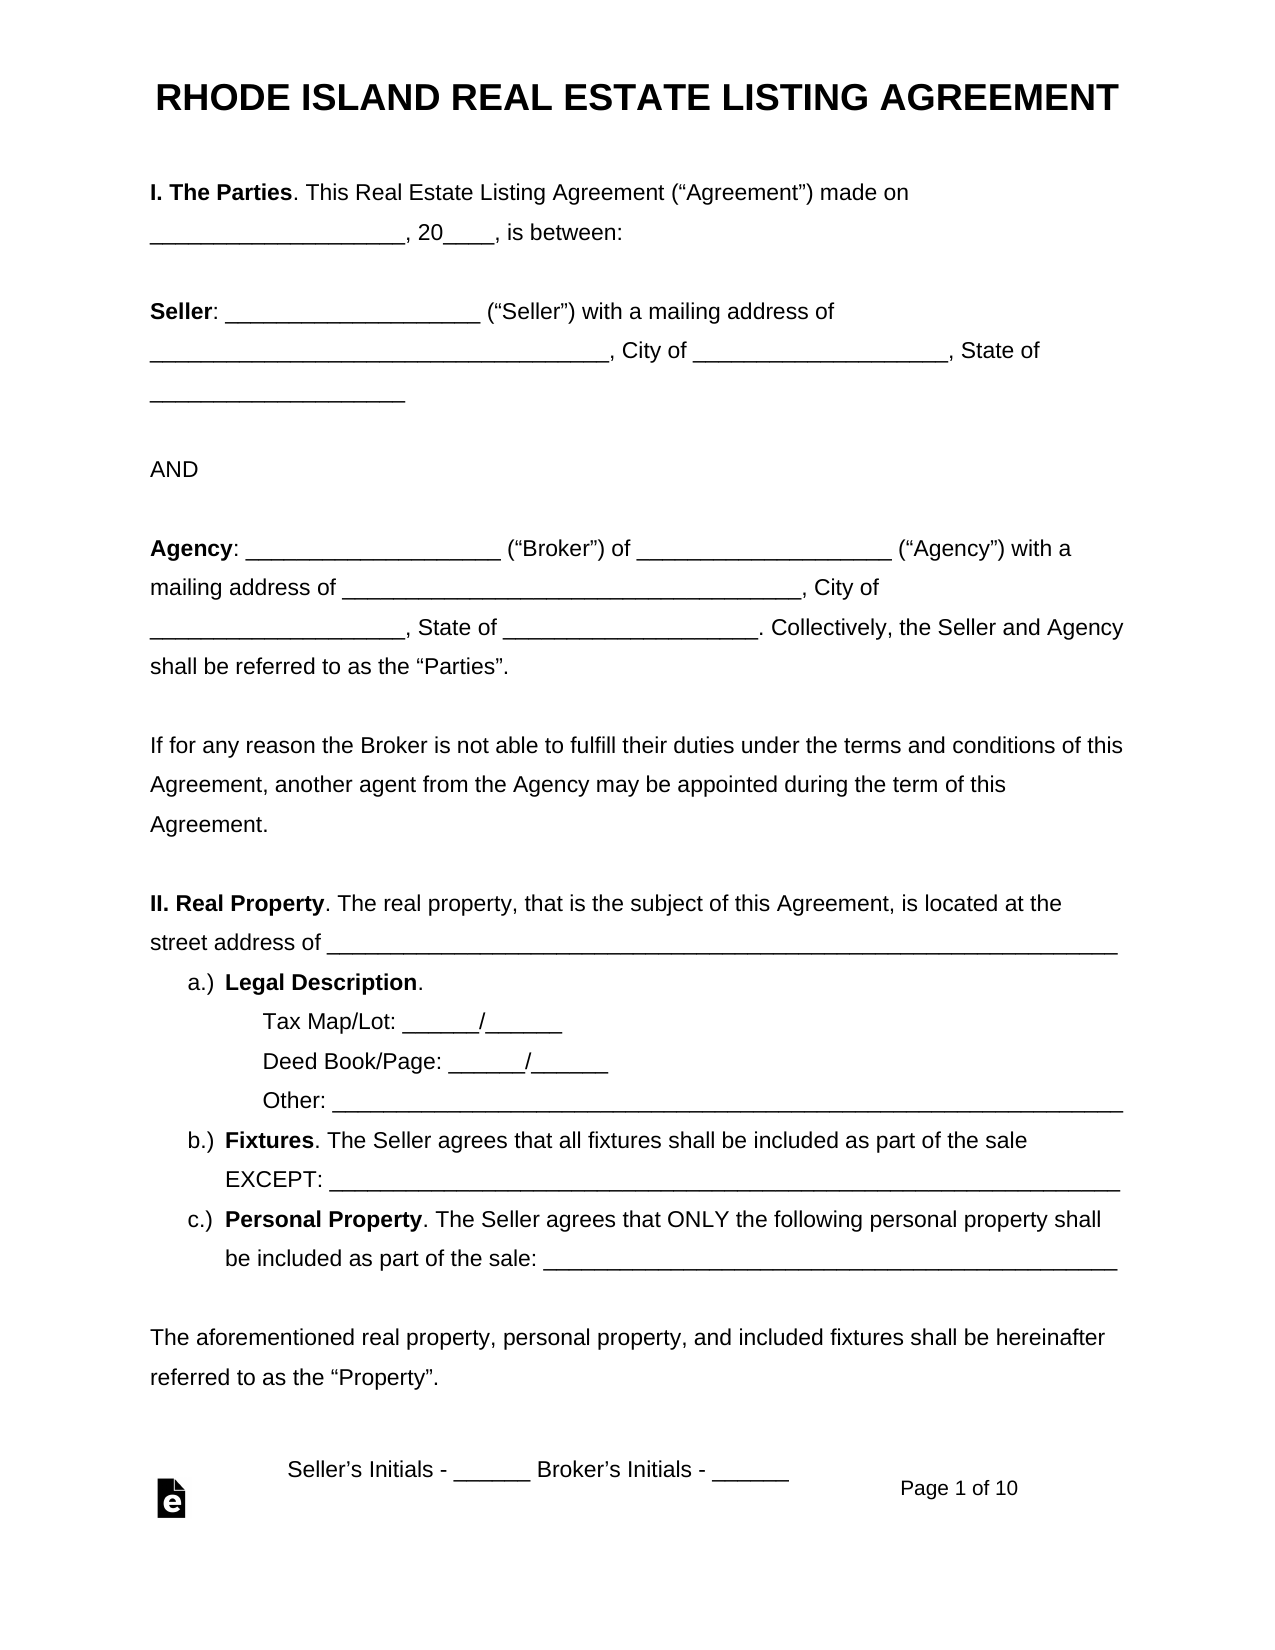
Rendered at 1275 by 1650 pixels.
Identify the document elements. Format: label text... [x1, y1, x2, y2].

text Agency: ____________________ (“Broker”) of ____________________ (“Agency”) with a mailing address of ____________________________________, City of ____________________, State of ____________________. Collectively, the Seller and Agency shall be referred to as the “Parties”. [150, 534, 1125, 679]
text RHODE ISLAND REAL ESTATE LISTING AGREEMENT [150, 75, 1125, 118]
list Personal Property. The Seller agrees that ONLY the following personal property shall be included as part of the sale: _____________________________________________ [187, 1206, 1125, 1271]
list Legal Description. [187, 969, 1125, 995]
text I. The Parties. This Real Estate Listing Agreement (“Agreement”) made on ____________________, 20____, is between: [150, 179, 1125, 245]
text Seller: ____________________ (“Seller”) with a mailing address of ____________________________________, City of ____________________, State of ____________________ [150, 298, 1125, 403]
list Tax Map/Lot: ______/______ [262, 1008, 1125, 1034]
text The aforementioned real property, personal property, and included fixtures shall be hereinafter referred to as the “Property”. [150, 1324, 1125, 1390]
text AND [150, 456, 1125, 482]
text II. Real Property. The real property, that is the subject of this Agreement, is located at the street address of ______________________________________________________________ [150, 890, 1125, 956]
text If for any reason the Broker is not able to fulfill their duties under the terms and conditions of this Agreement, another agent from the Agency may be appointed during the term of this Agreement. [150, 732, 1125, 837]
list Other: ______________________________________________________________ [262, 1087, 1125, 1113]
list Deed Book/Page: ______/______ [262, 1048, 1125, 1074]
list Fixtures. The Seller agrees that all fixtures shall be included as part of the sale EXCEPT: ______________________________________________________________ [187, 1127, 1125, 1192]
